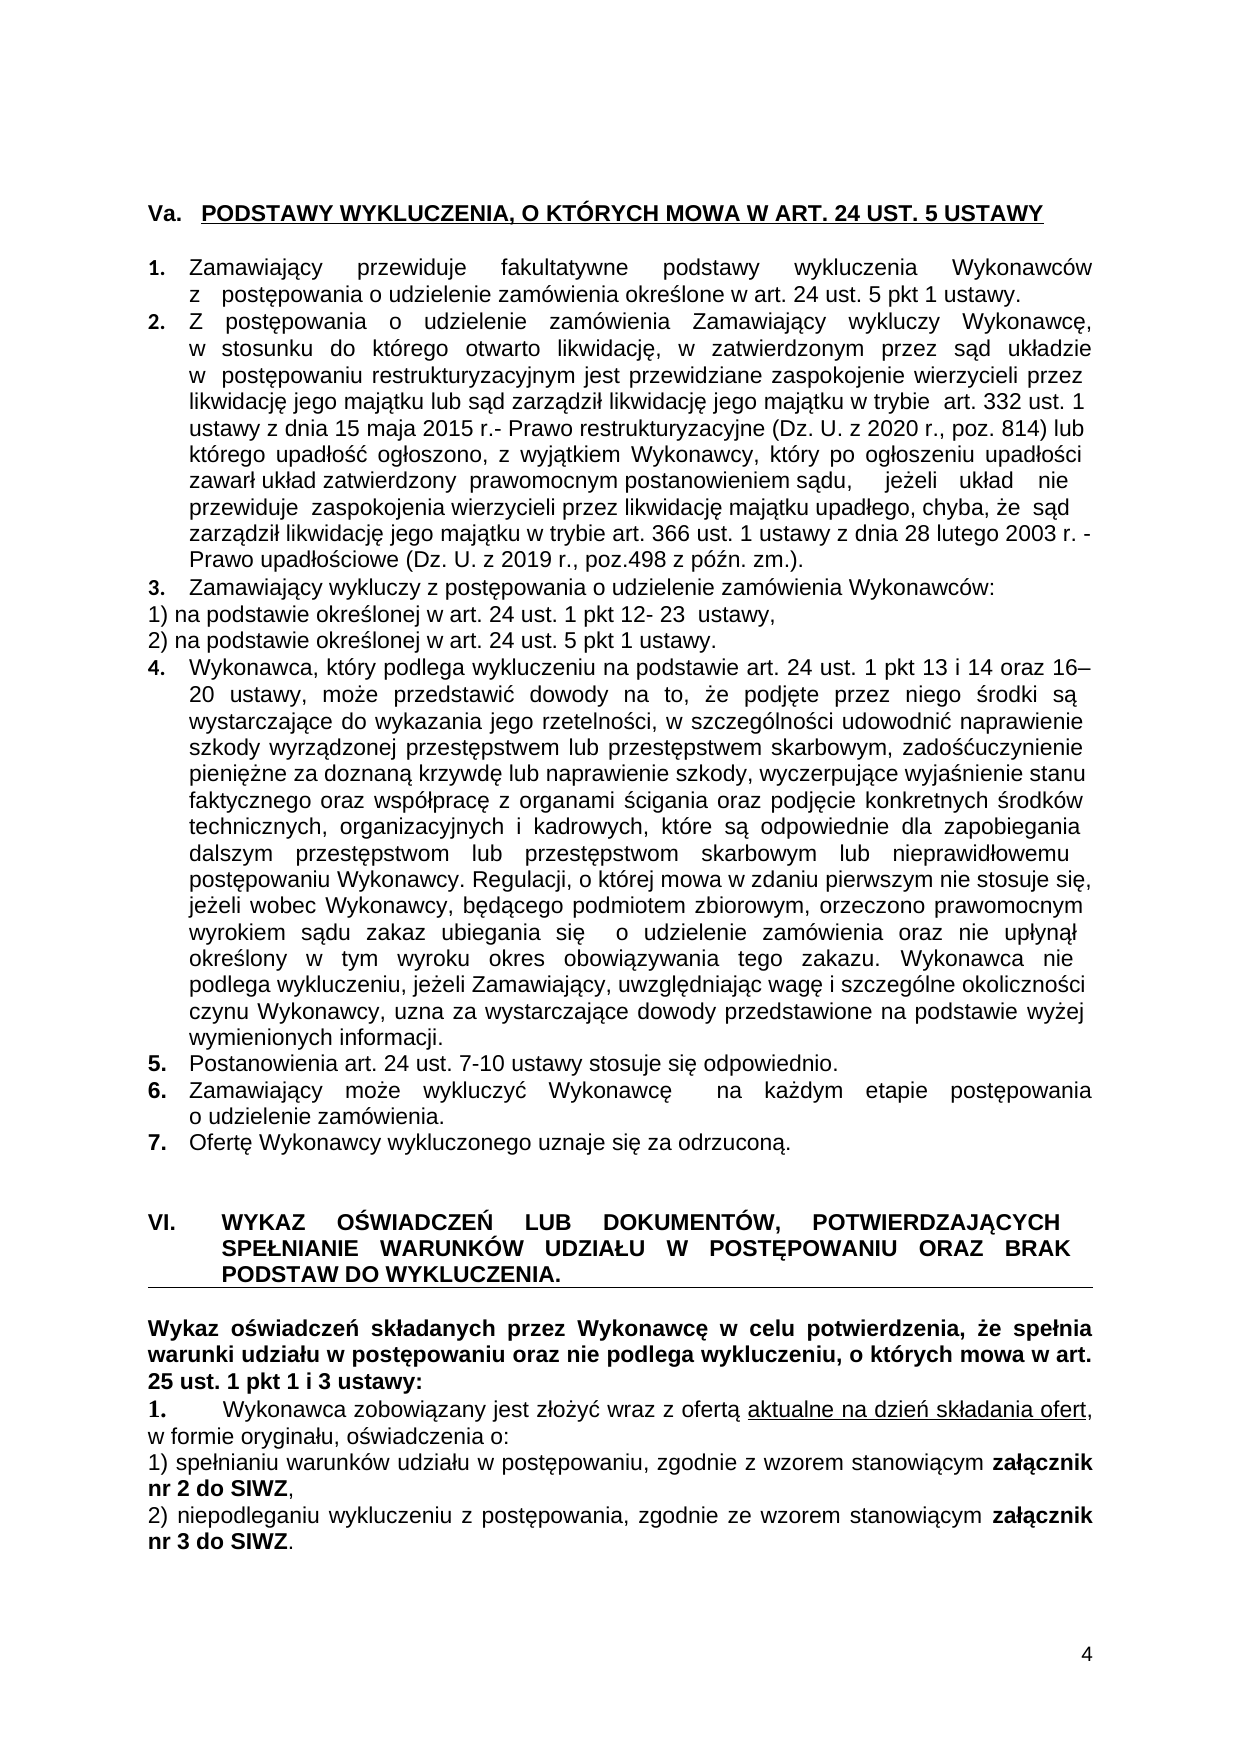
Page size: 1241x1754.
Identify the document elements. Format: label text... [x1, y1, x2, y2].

list Z postępowania o udzielenie zamówienia Zamawiający wykluczy Wykonawcę, w stosunku do którego otwarto likwidację, w zatwierdzonym przez sąd układzie w postępowaniu restrukturyzacyjnym jest przewidziane zaspokojenie wierzycieli przez likwidację jego majątku lub sąd zarządził likwidację jego majątku w trybie art. 332 ust. 1 ustawy z dnia 15 maja 2015 r.- Prawo restrukturyzacyjne (Dz. U. z 2020 r., poz. 814) lub którego upadłość ogłoszono, z wyjątkiem Wykonawcy, który po ogłoszeniu upadłości zawarł układ zatwierdzony prawomocnym postanowieniem sądu, jeżeli układ nie przewiduje zaspokojenia wierzycieli przez likwidację majątku upadłego, chyba, że sąd zarządził likwidację jego majątku w trybie art. 366 ust. 1 ustawy z dnia 28 lutego 2003 r. - Prawo upadłościowe (Dz. U. z 2019 r., poz.498 z późn. zm.). [148, 307, 1093, 573]
list Va. PODSTAWY WYKLUCZENIA, O KTÓRYCH MOWA W ART. 24 UST. 5 USTAWY [148, 200, 1093, 227]
list 1) na podstawie określonej w art. 24 ust. 1 pkt 12- 23 ustawy, [148, 601, 1093, 627]
list 2) na podstawie określonej w art. 24 ust. 5 pkt 1 ustawy. [148, 627, 1093, 653]
list Wykonawca, który podlega wykluczeniu na podstawie art. 24 ust. 1 pkt 13 i 14 oraz 16– 20 ustawy, może przedstawić dowody na to, że podjęte przez niego środki są wystarczające do wykazania jego rzetelności, w szczególności udowodnić naprawienie szkody wyrządzonej przestępstwem lub przestępstwem skarbowym, zadośćuczynienie pieniężne za doznaną krzywdę lub naprawienie szkody, wyczerpujące wyjaśnienie stanu faktycznego oraz współpracę z organami ścigania oraz podjęcie konkretnych środków technicznych, organizacyjnych i kadrowych, które są odpowiednie dla zapobiegania dalszym przestępstwom lub przestępstwom skarbowym lub nieprawidłowemu postępowaniu Wykonawcy. Regulacji, o której mowa w zdaniu pierwszym nie stosuje się, jeżeli wobec Wykonawcy, będącego podmiotem zbiorowym, orzeczono prawomocnym wyrokiem sądu zakaz ubiegania się o udzielenie zamówienia oraz nie upłynął określony w tym wyroku okres obowiązywania tego zakazu. Wykonawca nie podlega wykluczeniu, jeżeli Zamawiający, uwzględniając wagę i szczególne okoliczności czynu Wykonawcy, uzna za wystarczające dowody przedstawione na podstawie wyżej wymienionych informacji. [148, 653, 1093, 1050]
list VI. WYKAZ OŚWIADCZEŃ LUB DOKUMENTÓW, POTWIERDZAJĄCYCH SPEŁNIANIE WARUNKÓW UDZIAŁU W POSTĘPOWANIU ORAZ BRAK PODSTAW DO WYKLUCZENIA. [148, 1208, 1093, 1287]
list 1) spełnianiu warunków udziału w postępowaniu, zgodnie z wzorem stanowiącym załącznik nr 2 do SIWZ, [148, 1449, 1093, 1502]
list Wykonawca zobowiązany jest złożyć wraz z ofertą aktualne na dzień składania ofert, w formie oryginału, oświadczenia o: [148, 1394, 1093, 1449]
list Zamawiający przewiduje fakultatywne podstawy wykluczenia Wykonawców z postępowania o udzielenie zamówienia określone w art. 24 ust. 5 pkt 1 ustawy. [148, 253, 1093, 307]
list 2) niepodleganiu wykluczeniu z postępowania, zgodnie ze wzorem stanowiącym załącznik nr 3 do SIWZ. [148, 1502, 1093, 1554]
list Zamawiający wykluczy z postępowania o udzielenie zamówienia Wykonawców: [148, 573, 1093, 601]
list Zamawiający może wykluczyć Wykonawcę na każdym etapie postępowania o udzielenie zamówienia. [148, 1077, 1093, 1129]
list Postanowienia art. 24 ust. 7-10 ustawy stosuje się odpowiednio. [148, 1050, 1093, 1077]
text Wykaz oświadczeń składanych przez Wykonawcę w celu potwierdzenia, że spełnia warunki udziału w postępowaniu oraz nie podlega wykluczeniu, o których mowa w art. 25 ust. 1 pkt 1 i 3 ustawy: [148, 1315, 1093, 1394]
list Ofertę Wykonawcy wykluczonego uznaje się za odrzuconą. [148, 1129, 1093, 1156]
